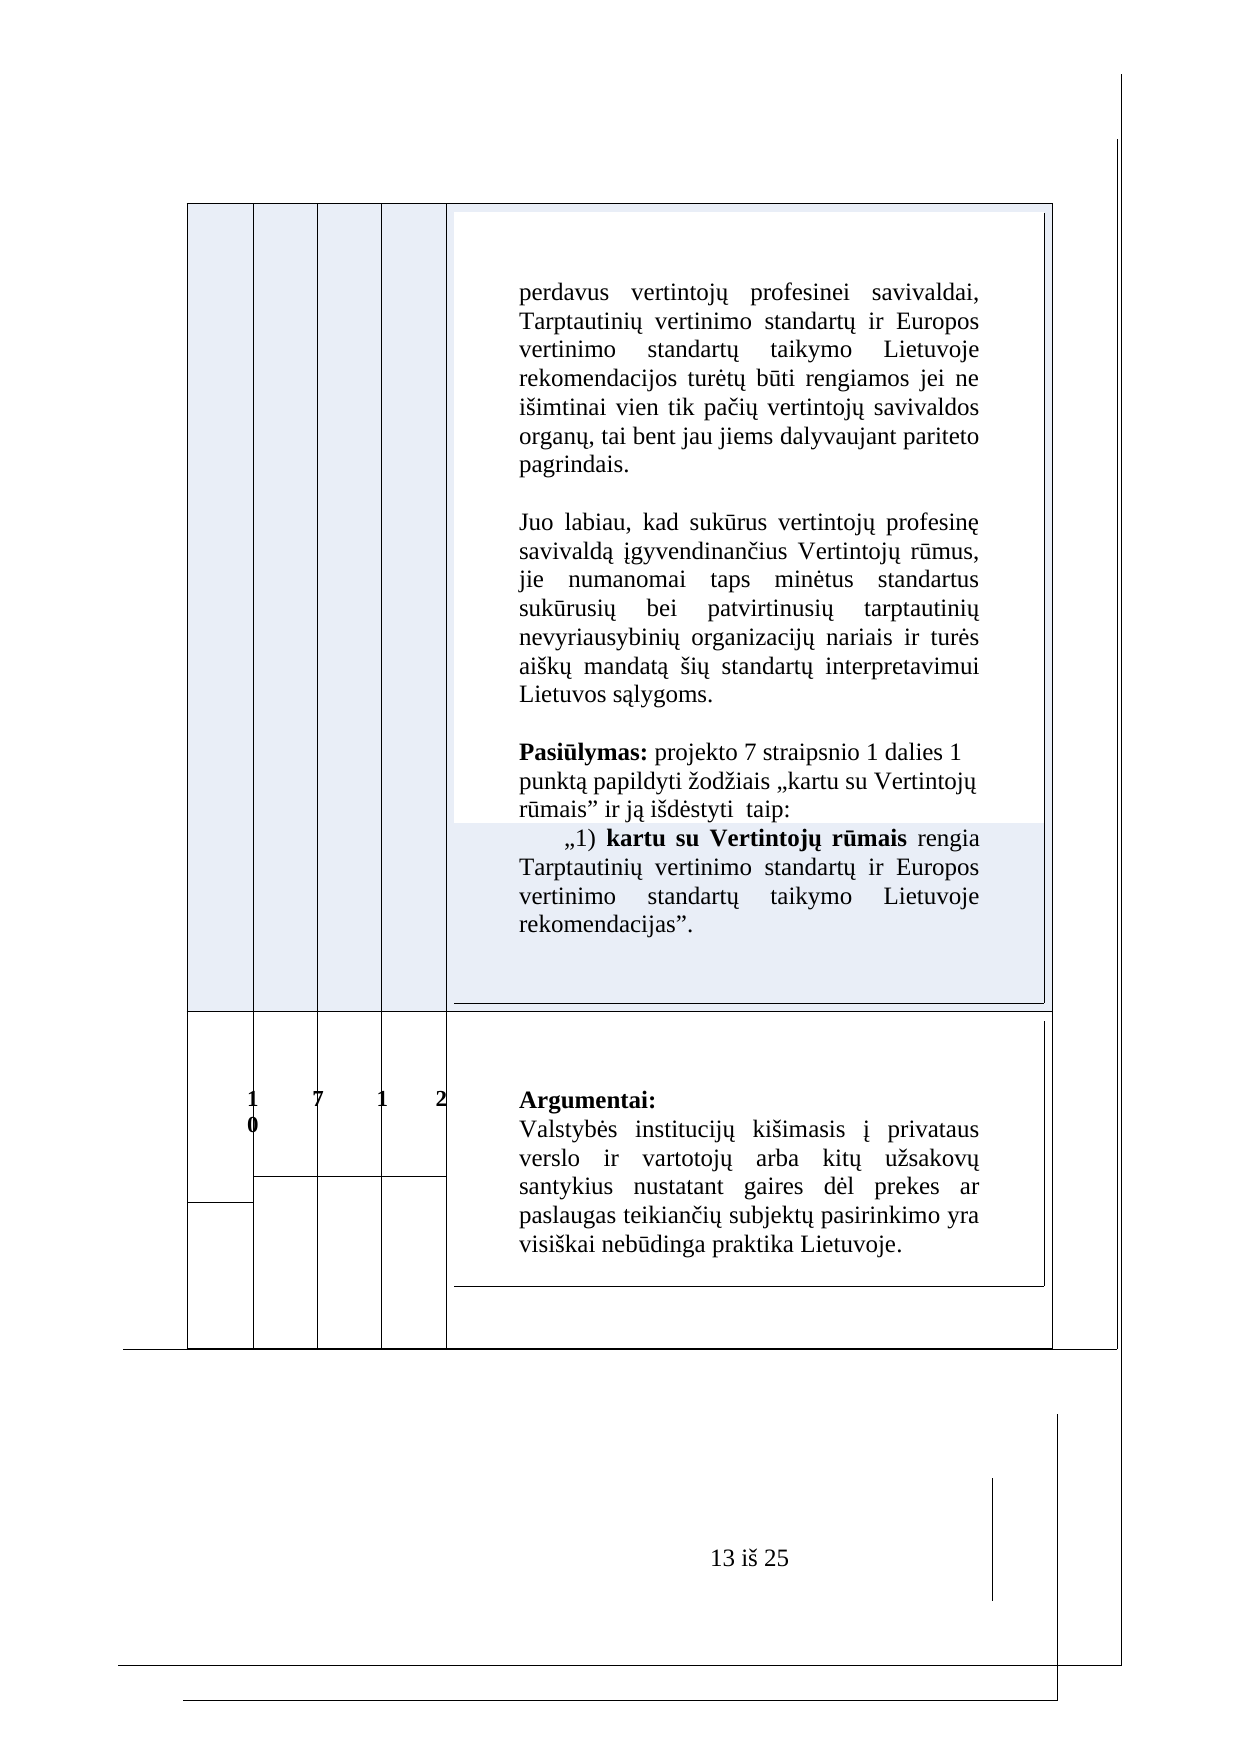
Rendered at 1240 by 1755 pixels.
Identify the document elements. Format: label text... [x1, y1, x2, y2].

table_cell 7 [254, 204, 317, 1011]
table_cell 10 [188, 1203, 253, 1348]
table_cell 2 [382, 1012, 446, 1176]
table_cell 10 [188, 1012, 253, 1202]
table_cell perdavus vertintojų profesinei savivaldai, Tarptautinių vertinimo standartų ir Europos vertinimo standartų taikymo Lietuvoje rekomendacijos turėtų būti rengiamos jei ne išimtinai vien tik pačių vertintojų savivaldos organų, tai bent jau jiems dalyvaujant pariteto pagrindais. Juo labiau, kad sukūrus vertintojų profesinę savivaldą įgyvendinančius Vertintojų rūmus, jie numanomai taps minėtus standartus sukūrusių bei patvirtinusių tarptautinių nevyriausybinių organizacijų nariais ir turės aiškų mandatą šių standartų interpretavimui Lietuvos sąlygoms. Pasiūlymas: projekto 7 straipsnio 1 dalies 1 punktą papildyti žodžiais „kartu su Vertintojų rūmais” ir ją išdėstyti taip: „1) kartu su Vertintojų rūmais rengia Tarptautinių vertinimo standartų ir Europos vertinimo standartų taikymo Lietuvoje rekomendacijas”. [447, 204, 1052, 1011]
table_cell 2 [382, 1177, 446, 1348]
table_cell 1 [318, 204, 381, 1011]
table_cell 1 [382, 204, 446, 1011]
table_cell 1 [318, 1177, 381, 1348]
table_cell 7 [254, 1012, 317, 1176]
table_cell 1 [318, 1012, 381, 1176]
table_cell 9 [188, 204, 253, 1011]
table_cell Argumentai: Valstybės institucijų kišimasis į privataus verslo ir vartotojų arba kitų užsakovų santykius nustatant gaires dėl prekes ar paslaugas teikiančių subjektų pasirinkimo yra visiškai nebūdinga praktika Lietuvoje. [447, 1012, 1052, 1348]
table_cell 7 [254, 1177, 317, 1348]
